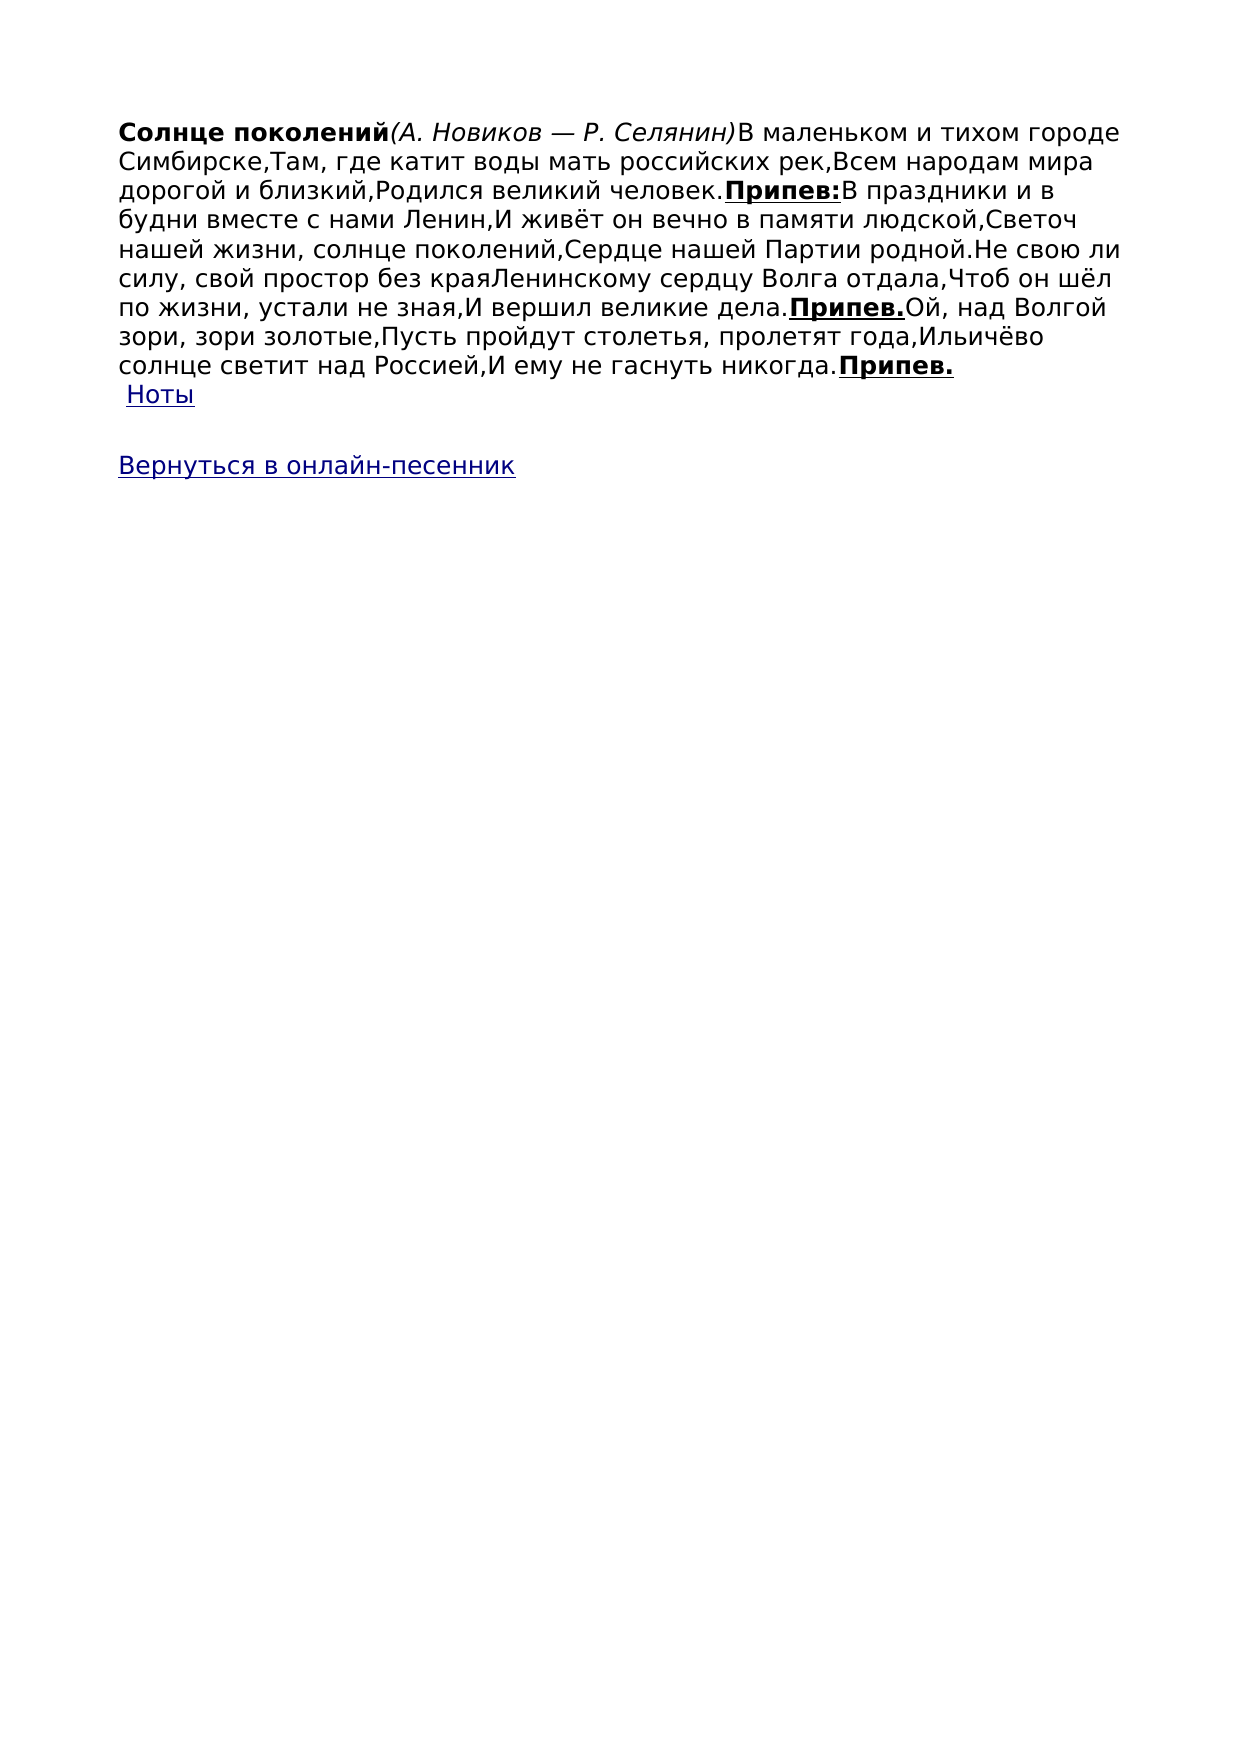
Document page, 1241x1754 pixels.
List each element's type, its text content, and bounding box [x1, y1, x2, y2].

text Вернуться в онлайн-песенник [118, 451, 1122, 481]
text Солнце поколений(А. Новиков — Р. Селянин)В маленьком и тихом городе Симбирске,Там, где катит воды мать российских рек,Всем народам мира дорогой и близкий,Родился великий человек.Припев:В праздники и в будни вместе с нами Ленин,И живёт он вечно в памяти людской,Светоч нашей жизни, солнце поколений,Сердце нашей Партии родной.Не свою ли силу, свой простор без краяЛенинскому сердцу Волга отдала,Чтоб он шёл по жизни, устали не зная,И вершил великие дела.Припев.Ой, над Волгой зори, зори золотые,Пусть пройдут столетья, пролетят года,Ильичёво солнце светит над Россией,И ему не гаснуть никогда.Припев. Ноты [118, 118, 1122, 439]
